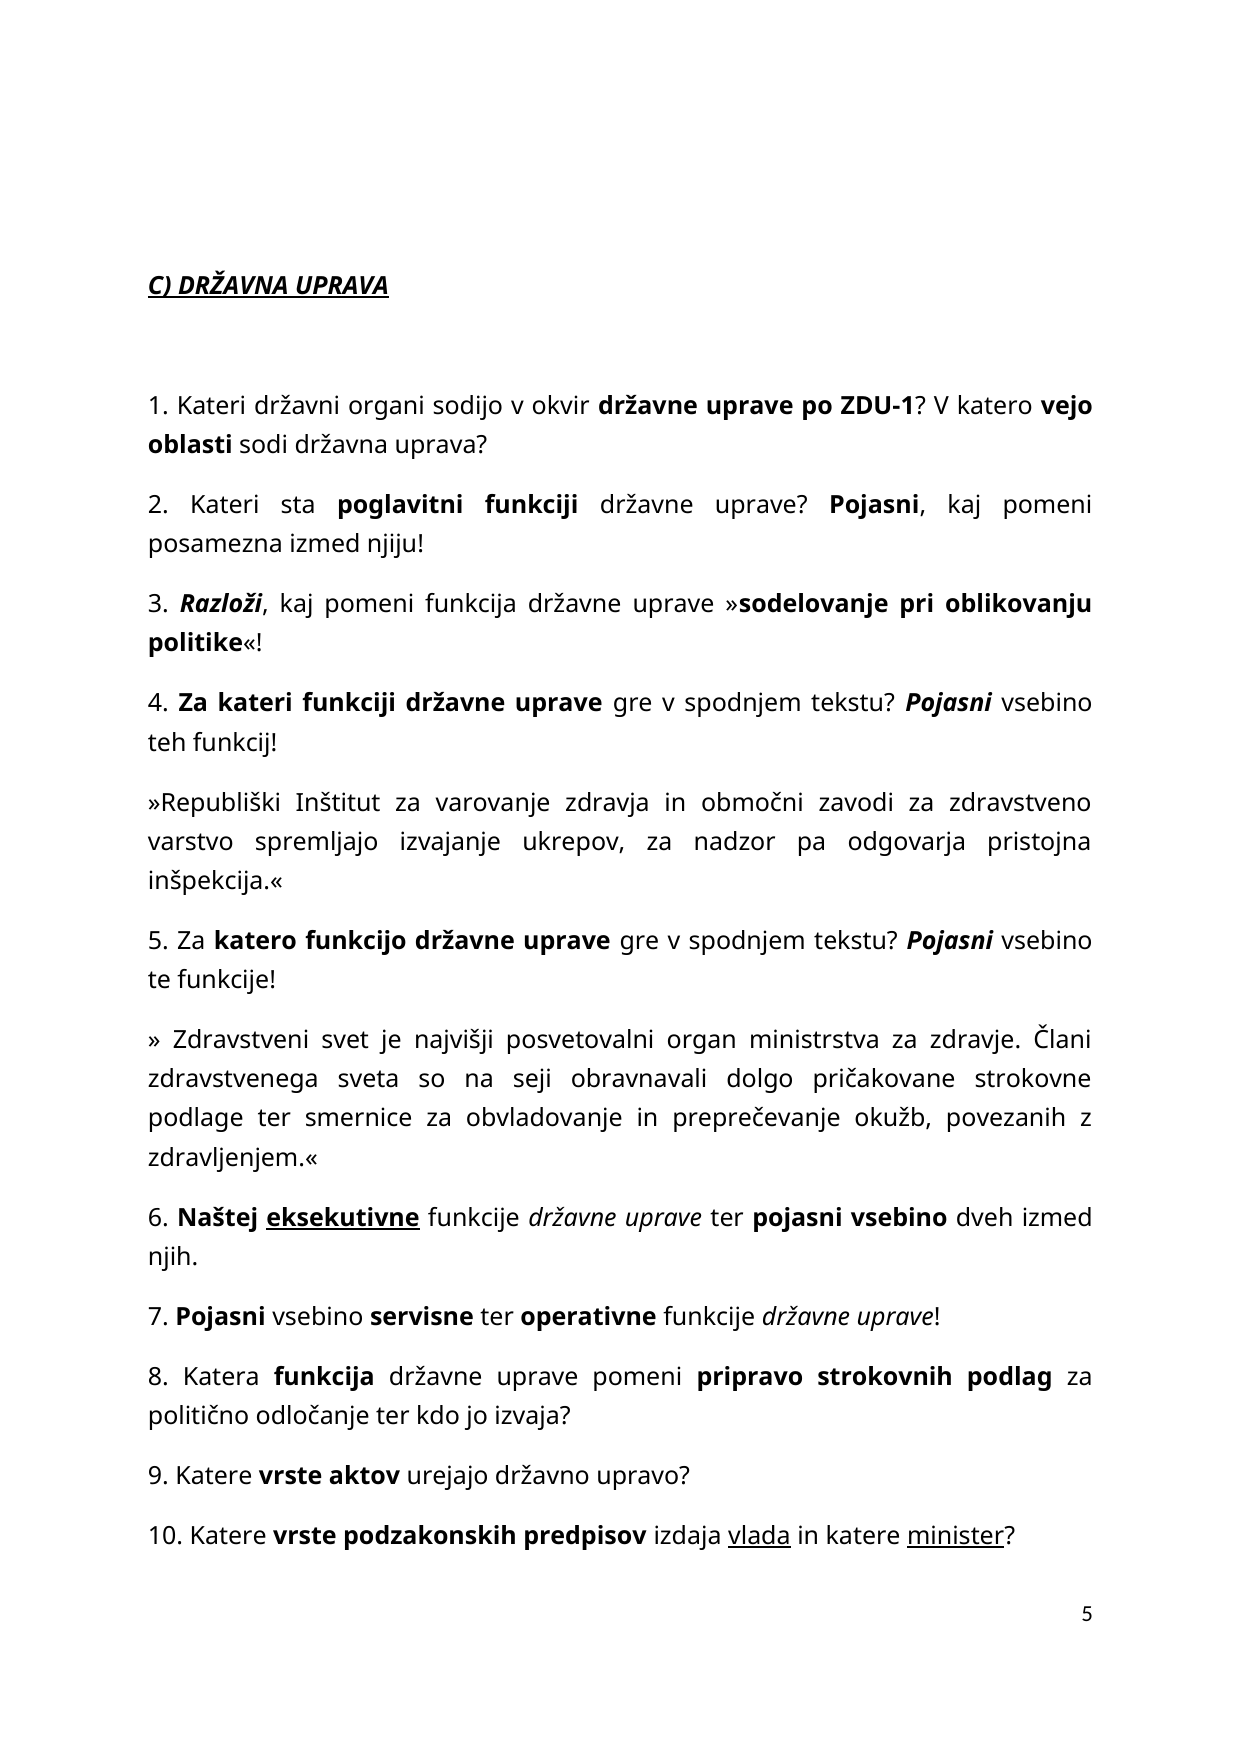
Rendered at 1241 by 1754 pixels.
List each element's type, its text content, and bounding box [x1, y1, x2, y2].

text 4. Za kateri funkciji državne uprave gre v spodnjem tekstu? Pojasni vsebino teh funkcij! [148, 685, 1093, 758]
text 3. Razloži, kaj pomeni funkcija državne uprave »sodelovanje pri oblikovanju politike«! [148, 586, 1093, 659]
text C) DRŽAVNA UPRAVA [148, 268, 1093, 302]
text 9. Katere vrste aktov urejajo državno upravo? [148, 1458, 1093, 1492]
text 8. Katera funkcija državne uprave pomeni pripravo strokovnih podlag za politično odločanje ter kdo jo izvaja? [148, 1358, 1093, 1432]
text 6. Naštej eksekutivne funkcije državne uprave ter pojasni vsebino dveh izmed njih. [148, 1199, 1093, 1272]
text 5. Za katero funkcijo državne uprave gre v spodnjem tekstu? Pojasni vsebino te funkcije! [148, 923, 1093, 996]
text 7. Pojasni vsebino servisne ter operativne funkcije državne uprave! [148, 1298, 1093, 1332]
text 2. Kateri sta poglavitni funkciji državne uprave? Pojasni, kaj pomeni posamezna izmed njiju! [148, 487, 1093, 560]
text 1. Kateri državni organi sodijo v okvir državne uprave po ZDU-1? V katero vejo oblasti sodi državna uprava? [148, 388, 1093, 461]
text » Zdravstveni svet je najvišji posvetovalni organ ministrstva za zdravje. Člani zdravstvenega sveta so na seji obravnavali dolgo pričakovane strokovne podlage ter smernice za obvladovanje in preprečevanje okužb, povezanih z zdravljenjem.« [148, 1022, 1093, 1173]
text 10. Katere vrste podzakonskih predpisov izdaja vlada in katere minister? [148, 1518, 1093, 1552]
text »Republiški Inštitut za varovanje zdravja in območni zavodi za zdravstveno varstvo spremljajo izvajanje ukrepov, za nadzor pa odgovarja pristojna inšpekcija.« [148, 784, 1093, 897]
